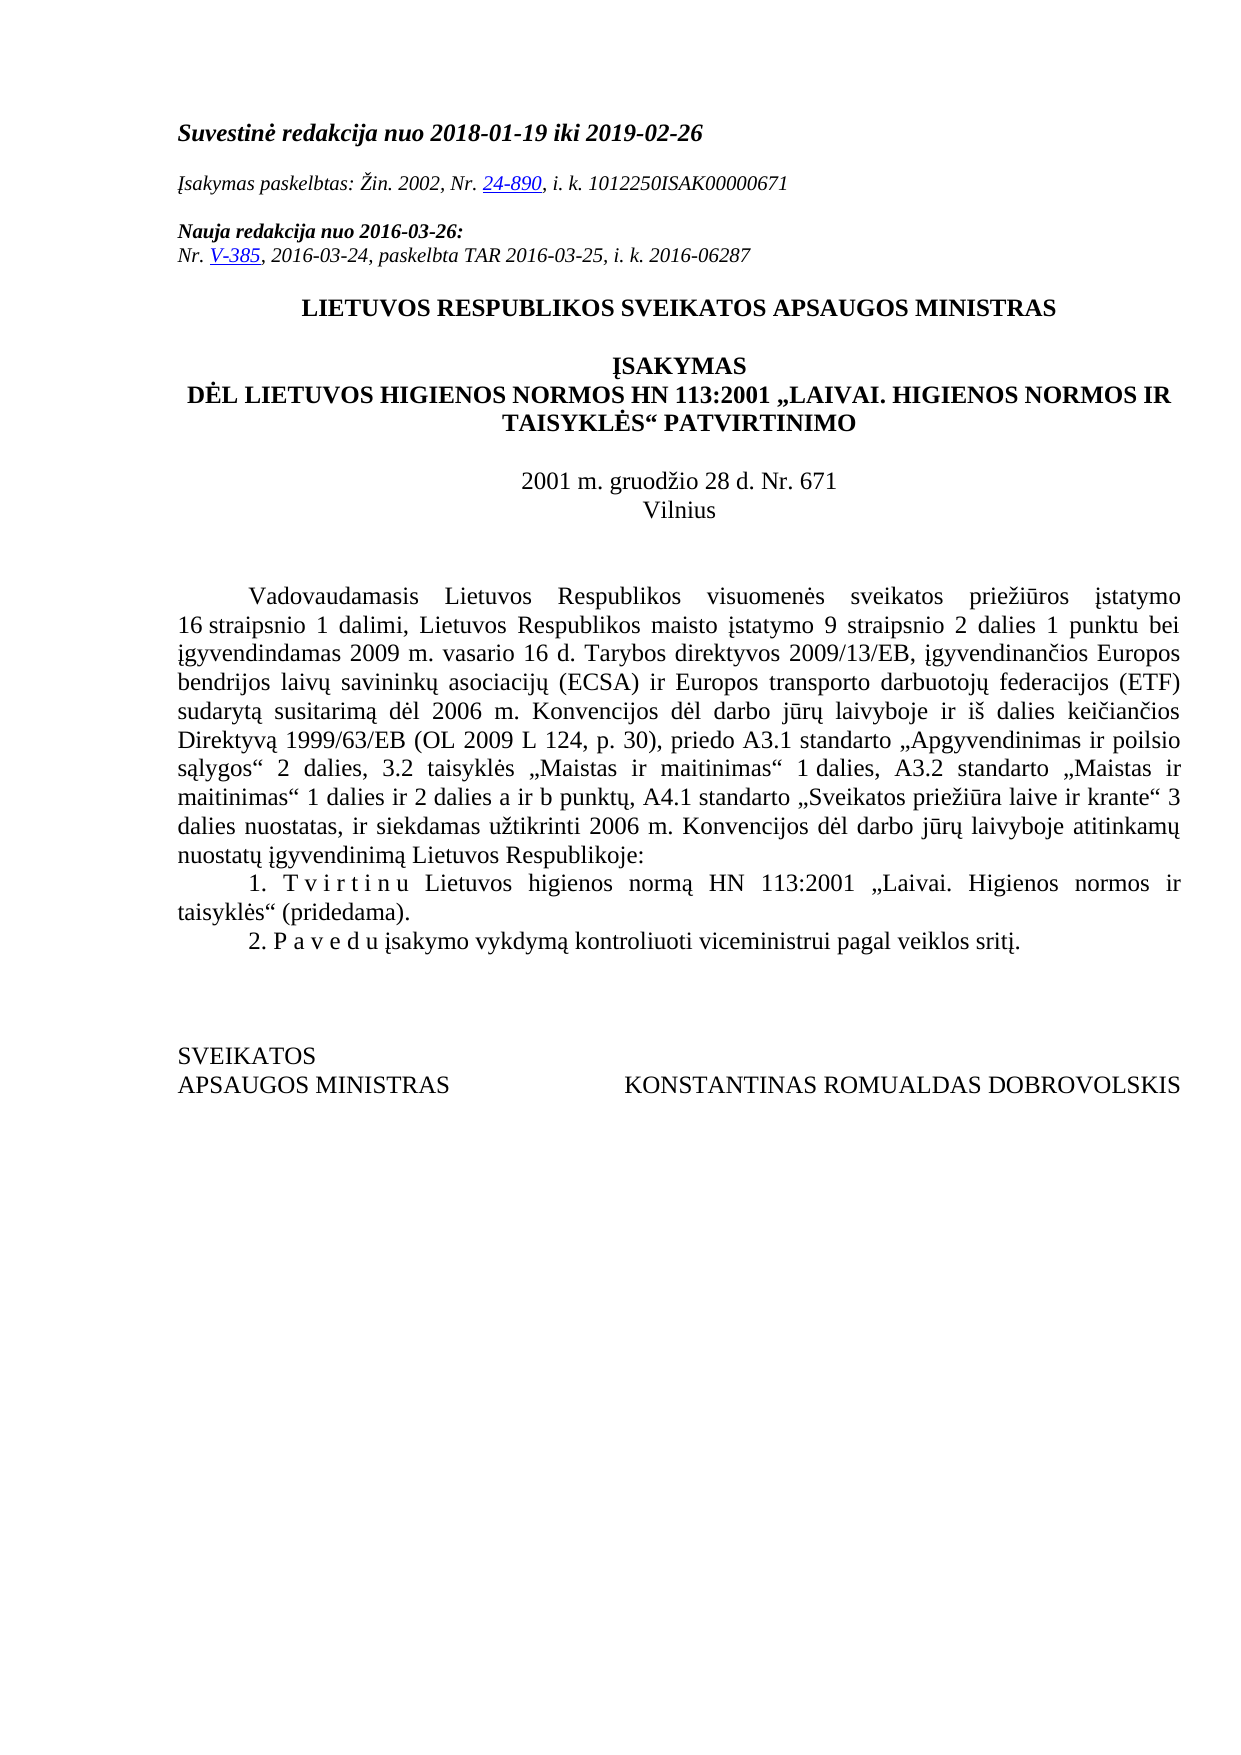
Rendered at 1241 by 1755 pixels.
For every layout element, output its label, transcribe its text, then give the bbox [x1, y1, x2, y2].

text 1. T v i r t i n u Lietuvos higienos normą HN 113:2001 „Laivai. Higienos normos ir taisyklės“ (pridedama). [177, 868, 1181, 926]
text aPSAUGOS Ministras Konstantinas Romualdas Dobrovolskis [177, 1070, 1181, 1098]
text Suvestinė redakcija nuo 2018-01-19 iki 2019-02-26 [177, 118, 1181, 147]
text Įsakymas paskelbtas: Žin. 2002, Nr. 24-890, i. k. 1012250ISAK00000671 [177, 171, 1181, 195]
text Nr. V-385, 2016-03-24, paskelbta TAR 2016-03-25, i. k. 2016-06287 [177, 243, 1181, 267]
text Vilnius [177, 495, 1181, 523]
text LIETUVOS RESPUBLIKOS SVEIKATOS APSAUGOS MINISTRAS [177, 293, 1181, 322]
text 2. P a v e d u įsakymo vykdymą kontroliuoti viceministrui pagal veiklos sritį. [177, 926, 1181, 955]
text ĮSAKYMAS [177, 351, 1181, 380]
text DĖL LIETUVOS HIGIENOS NORMOS HN 113:2001 „LAIVAI. HIGIENOS NORMOS IR TAISYKLĖS“ PATVIRTINIMO [177, 380, 1181, 437]
text Vadovaudamasis Lietuvos Respublikos visuomenės sveikatos priežiūros įstatymo 16 straipsnio 1 dalimi, Lietuvos Respublikos maisto įstatymo 9 straipsnio 2 dalies 1 punktu bei įgyvendindamas 2009 m. vasario 16 d. Tarybos direktyvos 2009/13/EB, įgyvendinančios Europos bendrijos laivų savininkų asociacijų (ECSA) ir Europos transporto darbuotojų federacijos (ETF) sudarytą susitarimą dėl 2006 m. Konvencijos dėl darbo jūrų laivyboje ir iš dalies keičiančios Direktyvą 1999/63/EB (OL 2009 L 124, p. 30), priedo A3.1 standarto „Apgyvendinimas ir poilsio sąlygos“ 2 dalies, 3.2 taisyklės „Maistas ir maitinimas“ 1 dalies, A3.2 standarto „Maistas ir maitinimas“ 1 dalies ir 2 dalies a ir b punktų, A4.1 standarto „Sveikatos priežiūra laive ir krante“ 3 dalies nuostatas, ir siekdamas užtikrinti 2006 m. Konvencijos dėl darbo jūrų laivyboje atitinkamų nuostatų įgyvendinimą Lietuvos Respublikoje: [177, 581, 1181, 868]
text 2001 m. gruodžio 28 d. Nr. 671 [177, 466, 1181, 495]
text Sveikatos [177, 1041, 1181, 1070]
text Nauja redakcija nuo 2016-03-26: [177, 219, 1181, 243]
